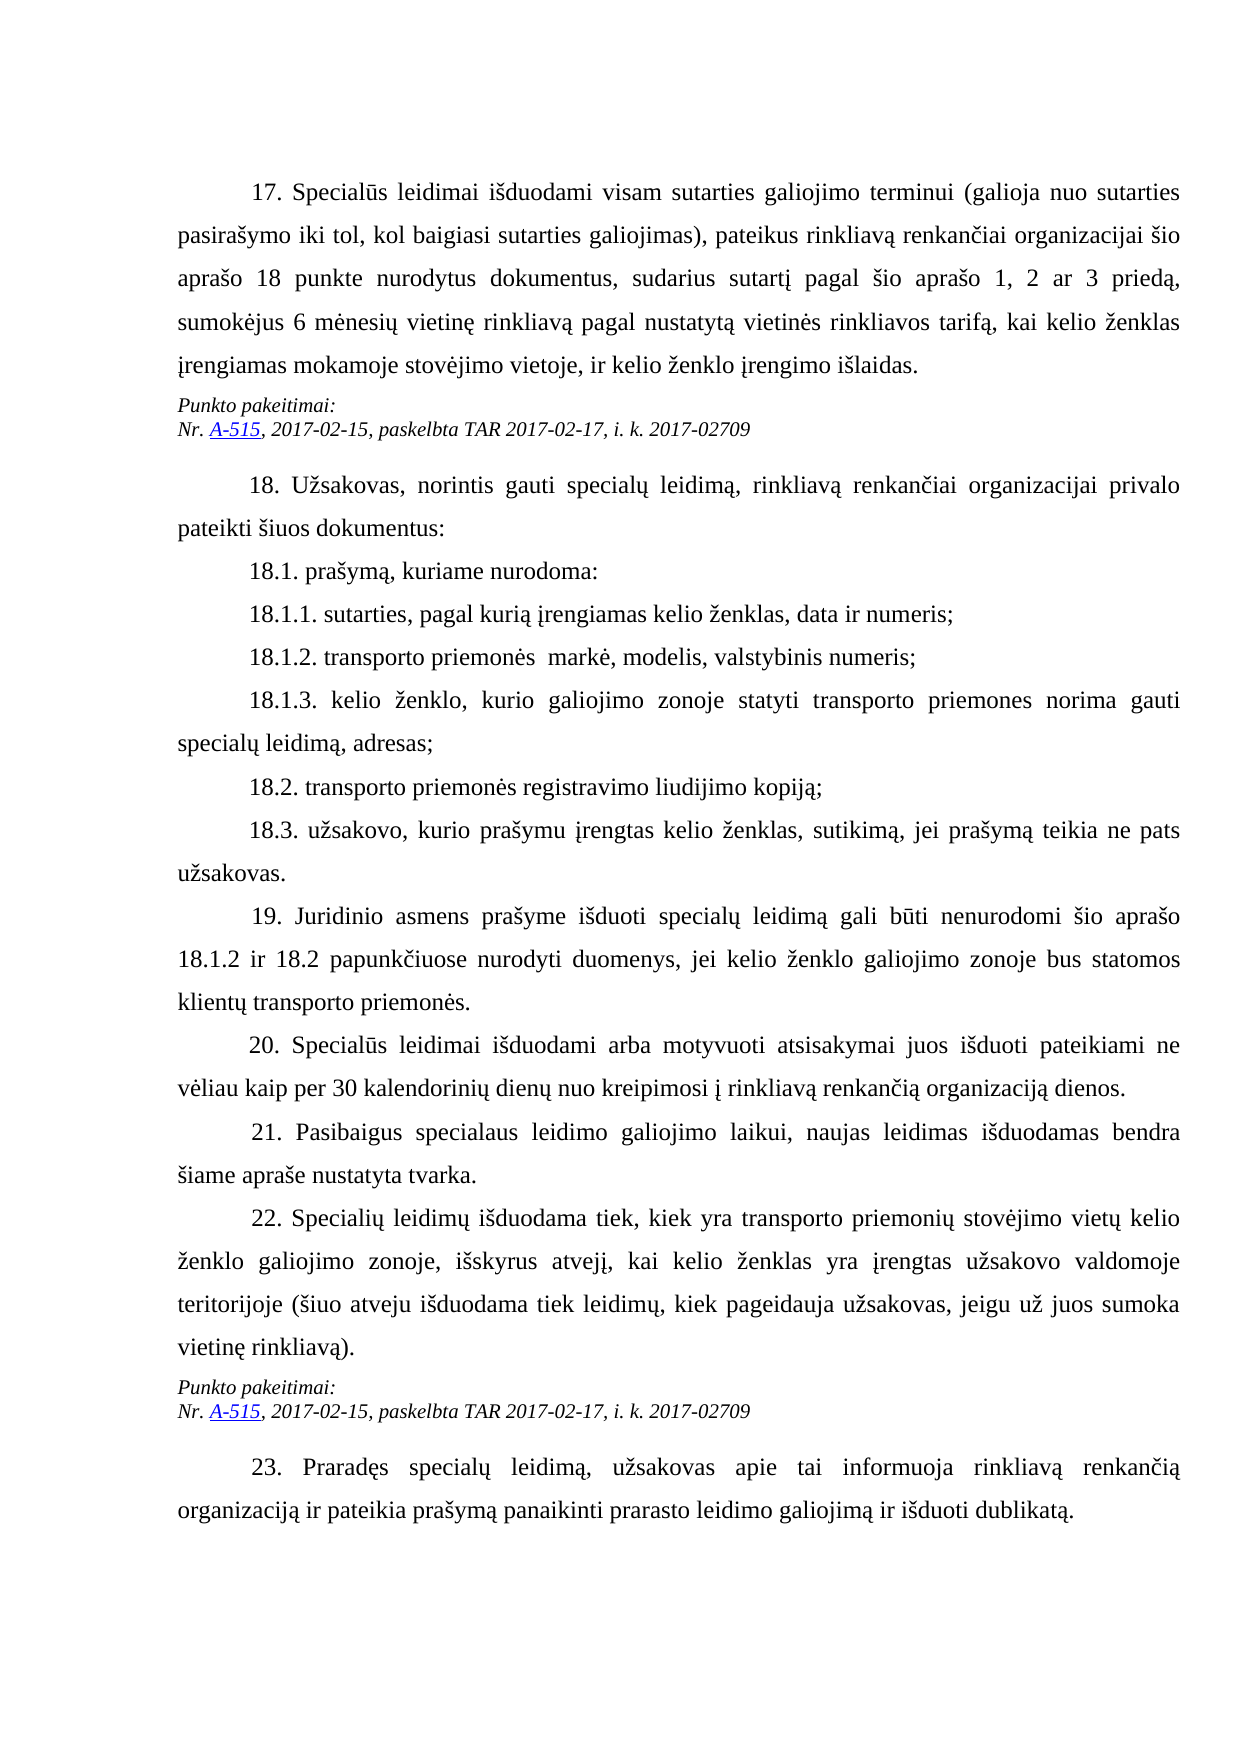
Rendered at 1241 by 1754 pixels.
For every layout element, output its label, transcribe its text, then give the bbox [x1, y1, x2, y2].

text 23. Praradęs specialų leidimą, užsakovas apie tai informuoja rinkliavą renkančią organizaciją ir pateikia prašymą panaikinti prarasto leidimo galiojimą ir išduoti dublikatą. [177, 1452, 1181, 1524]
text 18.1.3. kelio ženklo, kurio galiojimo zonoje statyti transporto priemones norima gauti specialų leidimą, adresas; [177, 685, 1181, 757]
text 18.1. prašymą, kuriame nurodoma: [248, 556, 1181, 585]
text 18. Užsakovas, norintis gauti specialų leidimą, rinkliavą renkančiai organizacijai privalo pateikti šiuos dokumentus: [177, 470, 1181, 542]
text Nr. A-515, 2017-02-15, paskelbta TAR 2017-02-17, i. k. 2017-02709 [177, 417, 1181, 441]
text 17. Specialūs leidimai išduodami visam sutarties galiojimo terminui (galioja nuo sutarties pasirašymo iki tol, kol baigiasi sutarties galiojimas), pateikus rinkliavą renkančiai organizacijai šio aprašo 18 punkte nurodytus dokumentus, sudarius sutartį pagal šio aprašo 1, 2 ar 3 priedą, sumokėjus 6 mėnesių vietinę rinkliavą pagal nustatytą vietinės rinkliavos tarifą, kai kelio ženklas įrengiamas mokamoje stovėjimo vietoje, ir kelio ženklo įrengimo išlaidas. [177, 177, 1181, 378]
text 21. Pasibaigus specialaus leidimo galiojimo laikui, naujas leidimas išduodamas bendra šiame apraše nustatyta tvarka. [177, 1117, 1181, 1188]
text 18.1.2. transporto priemonės markė, modelis, valstybinis numeris; [177, 642, 1181, 671]
text Nr. A-515, 2017-02-15, paskelbta TAR 2017-02-17, i. k. 2017-02709 [177, 1399, 1181, 1423]
text 18.3. užsakovo, kurio prašymu įrengtas kelio ženklas, sutikimą, jei prašymą teikia ne pats užsakovas. [177, 815, 1181, 887]
text 20. Specialūs leidimai išduodami arba motyvuoti atsisakymai juos išduoti pateikiami ne vėliau kaip per 30 kalendorinių dienų nuo kreipimosi į rinkliavą renkančią organizaciją dienos. [177, 1030, 1181, 1102]
text 18.2. transporto priemonės registravimo liudijimo kopiją; [248, 772, 1181, 800]
text 19. Juridinio asmens prašyme išduoti specialų leidimą gali būti nenurodomi šio aprašo 18.1.2 ir 18.2 papunkčiuose nurodyti duomenys, jei kelio ženklo galiojimo zonoje bus statomos klientų transporto priemonės. [177, 901, 1181, 1016]
text Punkto pakeitimai: [177, 1375, 1181, 1399]
text 22. Specialių leidimų išduodama tiek, kiek yra transporto priemonių stovėjimo vietų kelio ženklo galiojimo zonoje, išskyrus atvejį, kai kelio ženklas yra įrengtas užsakovo valdomoje teritorijoje (šiuo atveju išduodama tiek leidimų, kiek pageidauja užsakovas, jeigu už juos sumoka vietinę rinkliavą). [177, 1203, 1181, 1361]
text 18.1.1. sutarties, pagal kurią įrengiamas kelio ženklas, data ir numeris; [177, 599, 1181, 628]
text Punkto pakeitimai: [177, 393, 1181, 417]
